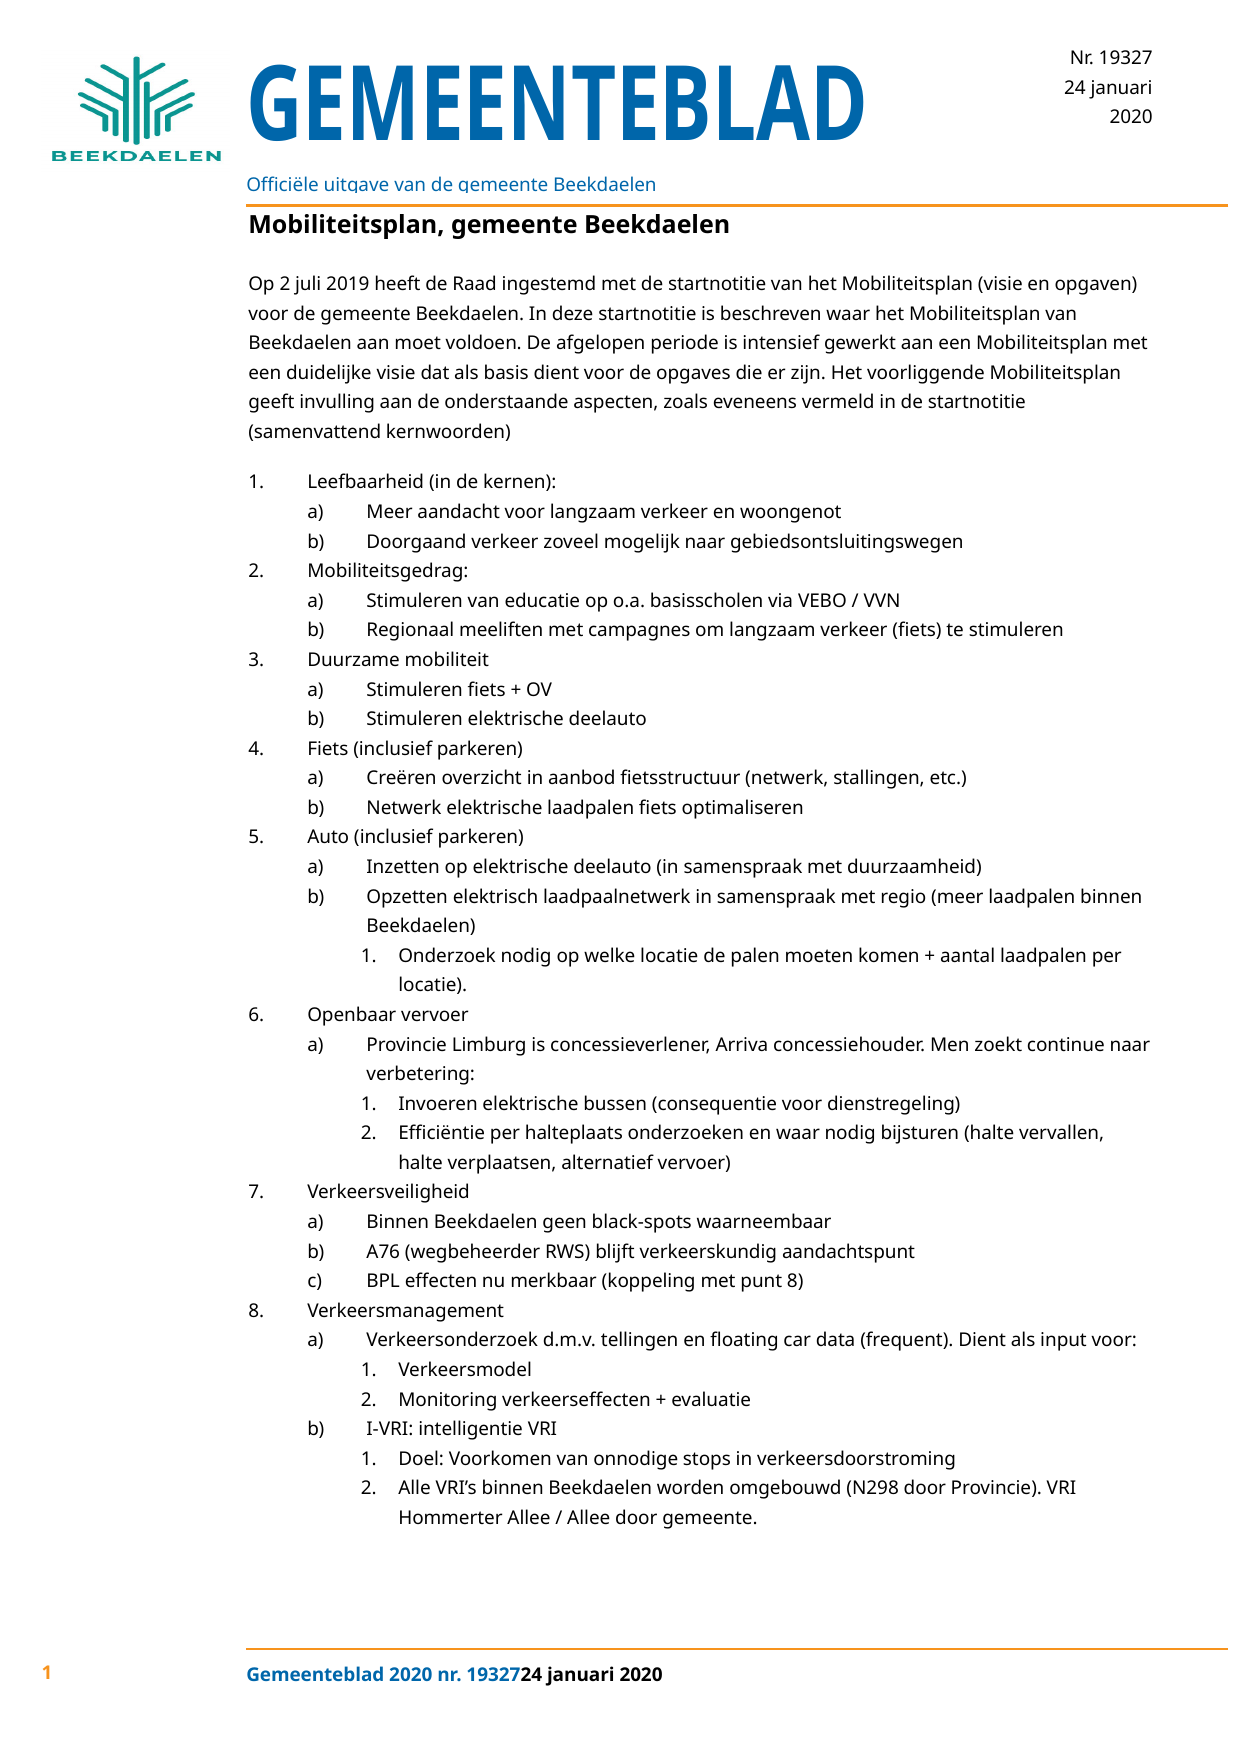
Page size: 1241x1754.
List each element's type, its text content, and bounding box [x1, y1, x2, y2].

list Stimuleren fiets + OV [307, 676, 1152, 701]
list Openbaar vervoer [248, 1001, 1152, 1027]
list Verkeersonderzoek d.m.v. tellingen en floating car data (frequent). Dient als input voor: [307, 1327, 1152, 1352]
list Monitoring verkeerseffecten + evaluatie [361, 1386, 1152, 1411]
list Inzetten op elektrische deelauto (in samenspraak met duurzaamheid) [307, 853, 1152, 879]
list Verkeersveiligheid [248, 1179, 1152, 1204]
text Op 2 juli 2019 heeft de Raad ingestemd met de startnotitie van het Mobiliteitsplan (visie en opgaven) voor de gemeente Beekdaelen. In deze startnotitie is beschreven waar het Mobiliteitsplan van Beekdaelen aan moet voldoen. De afgelopen periode is intensief gewerkt aan een Mobiliteitsplan met een duidelijke visie dat als basis dient voor de opgaves die er zijn. Het voorliggende Mobiliteitsplan geeft invulling aan de onderstaande aspecten, zoals eveneens vermeld in de startnotitie (samenvattend kernwoorden) [248, 270, 1152, 444]
picture [41, 47, 231, 172]
list Binnen Beekdaelen geen black-spots waarneembaar [307, 1208, 1152, 1234]
list Mobiliteitsgedrag: [248, 557, 1152, 583]
list Opzetten elektrisch laadpaalnetwerk in samenspraak met regio (meer laadpalen binnen Beekdaelen) [307, 883, 1152, 938]
list Onderzoek nodig op welke locatie de palen moeten komen + aantal laadpalen per locatie). [361, 942, 1152, 997]
list Alle VRI’s binnen Beekdaelen worden omgebouwd (N298 door Provincie). VRI Hommerter Allee / Allee door gemeente. [361, 1474, 1152, 1530]
list Verkeersmanagement [248, 1297, 1152, 1323]
list Invoeren elektrische bussen (consequentie voor dienstregeling) [361, 1090, 1152, 1116]
list Auto (inclusief parkeren) [248, 824, 1152, 849]
list Verkeersmodel [361, 1356, 1152, 1382]
list A76 (wegbeheerder RWS) blijft verkeerskundig aandachtspunt [307, 1238, 1152, 1263]
list Efficiëntie per halteplaats onderzoeken en waar nodig bijsturen (halte vervallen, halte verplaatsen, alternatief vervoer) [361, 1119, 1152, 1175]
list Leefbaarheid (in de kernen): [248, 469, 1152, 494]
list Meer aandacht voor langzaam verkeer en woongenot [307, 498, 1152, 524]
list Creëren overzicht in aanbod fietsstructuur (netwerk, stallingen, etc.) [307, 764, 1152, 790]
list Stimuleren van educatie op o.a. basisscholen via VEBO / VVN [307, 587, 1152, 613]
list Doorgaand verkeer zoveel mogelijk naar gebiedsontsluitingswegen [307, 528, 1152, 553]
list Doel: Voorkomen van onnodige stops in verkeersdoorstroming [361, 1445, 1152, 1471]
list Stimuleren elektrische deelauto [307, 705, 1152, 731]
list Fiets (inclusief parkeren) [248, 735, 1152, 761]
list BPL effecten nu merkbaar (koppeling met punt 8) [307, 1267, 1152, 1293]
list Duurzame mobiliteit [248, 646, 1152, 672]
list I-VRI: intelligentie VRI [307, 1415, 1152, 1441]
text Mobiliteitsplan, gemeente Beekdaelen [248, 207, 1152, 241]
list Netwerk elektrische laadpalen fiets optimaliseren [307, 794, 1152, 820]
list Regionaal meeliften met campagnes om langzaam verkeer (fiets) te stimuleren [307, 617, 1152, 642]
list Provincie Limburg is concessieverlener, Arriva concessiehouder. Men zoekt continue naar verbetering: [307, 1031, 1152, 1086]
